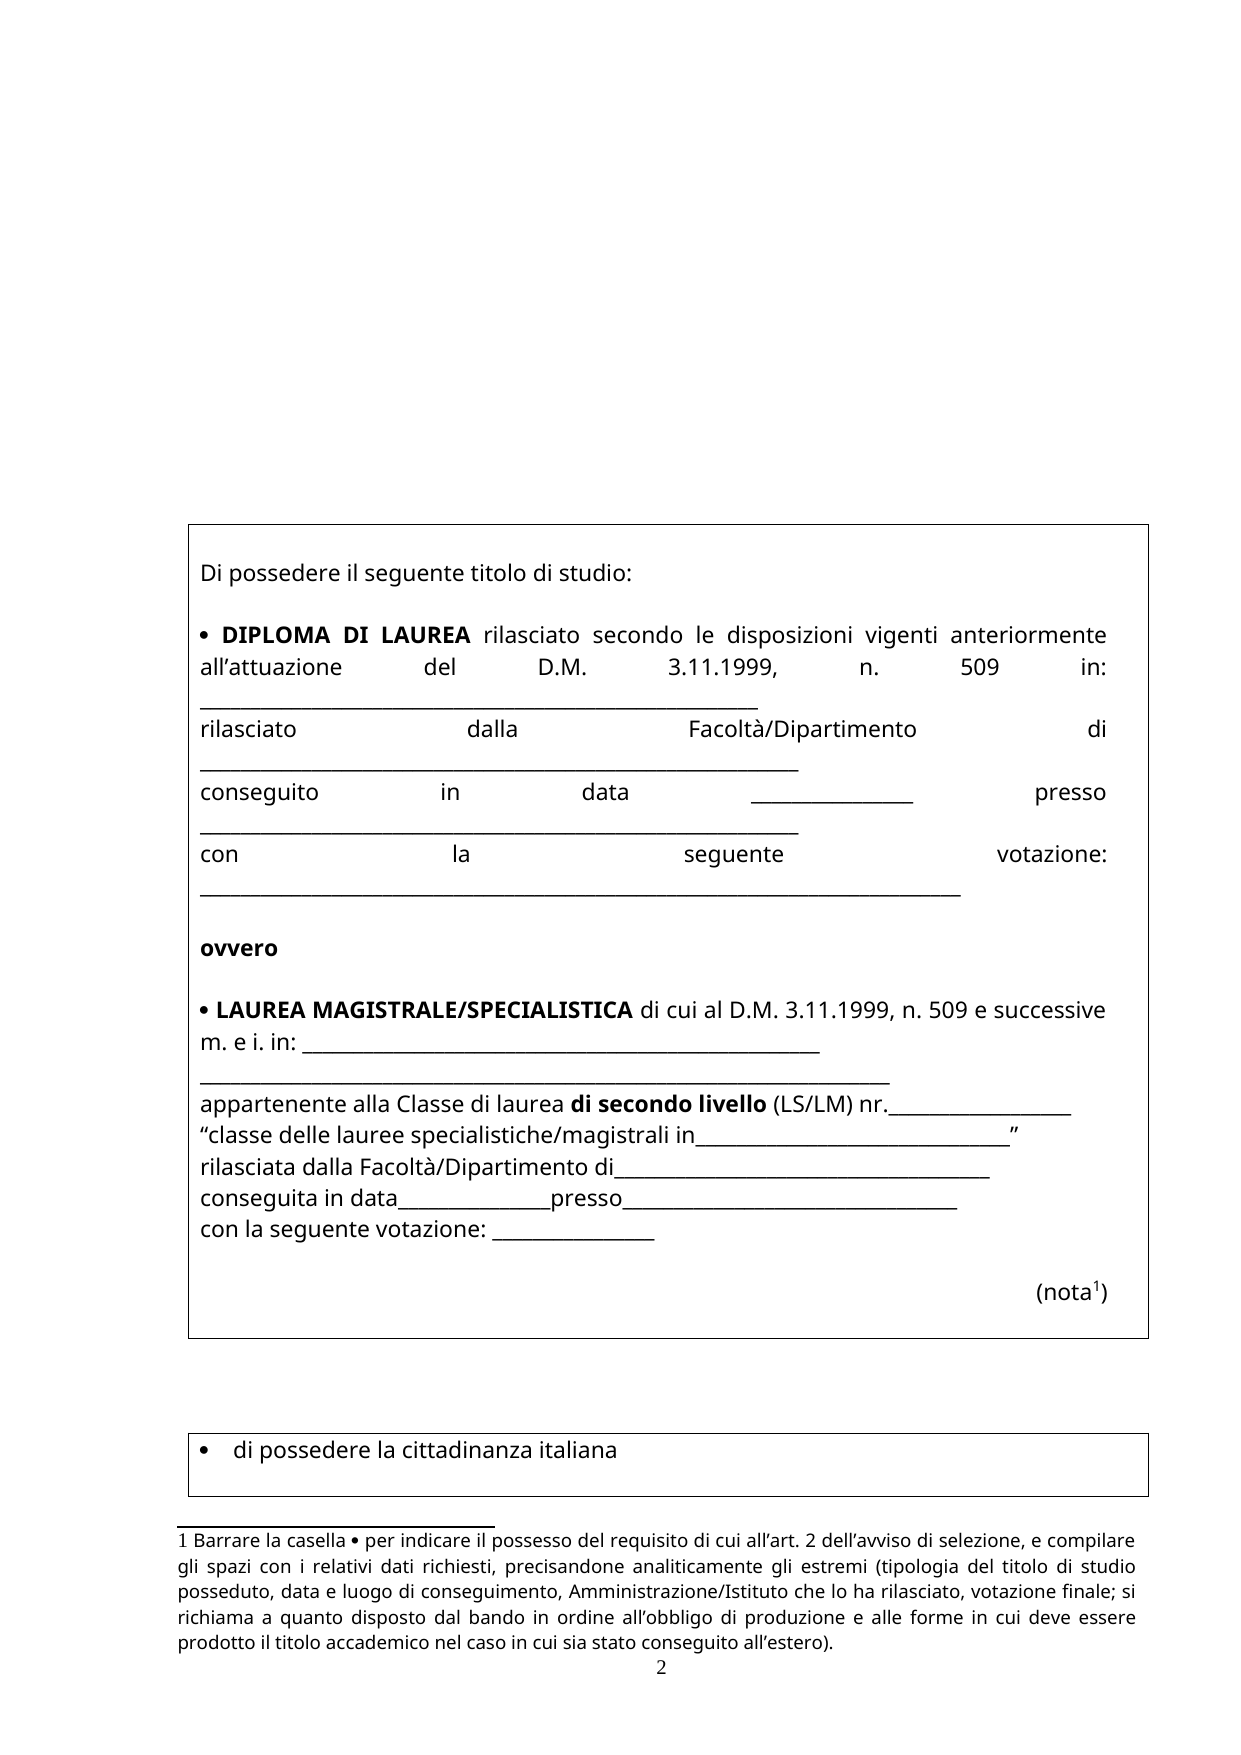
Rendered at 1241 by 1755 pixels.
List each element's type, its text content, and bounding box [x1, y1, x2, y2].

table_header Di possedere il seguente titolo di studio:  DIPLOMA DI LAUREA rilasciato secondo le disposizioni vigenti anteriormente all’attuazione del D.M. 3.11.1999, n. 509 in: _______________________________________________________ rilasciato dalla Facoltà/Dipartimento di ___________________________________________________________ conseguito in data ________________ presso ___________________________________________________________ con la seguente votazione: ___________________________________________________________________________ ovvero  LAUREA MAGISTRALE/SPECIALISTICA di cui al D.M. 3.11.1999, n. 509 e successive m. e i. in: ___________________________________________________ ____________________________________________________________________ appartenente alla Classe di laurea di secondo livello (LS/LM) nr.__________________ “classe delle lauree specialistiche/magistrali in_______________________________” rilasciata dalla Facoltà/Dipartimento di_____________________________________ conseguita in data_______________presso_________________________________ con la seguente votazione: ________________ (nota) [189, 525, 1148, 1338]
table_header  di possedere la cittadinanza italiana [189, 1434, 1148, 1496]
